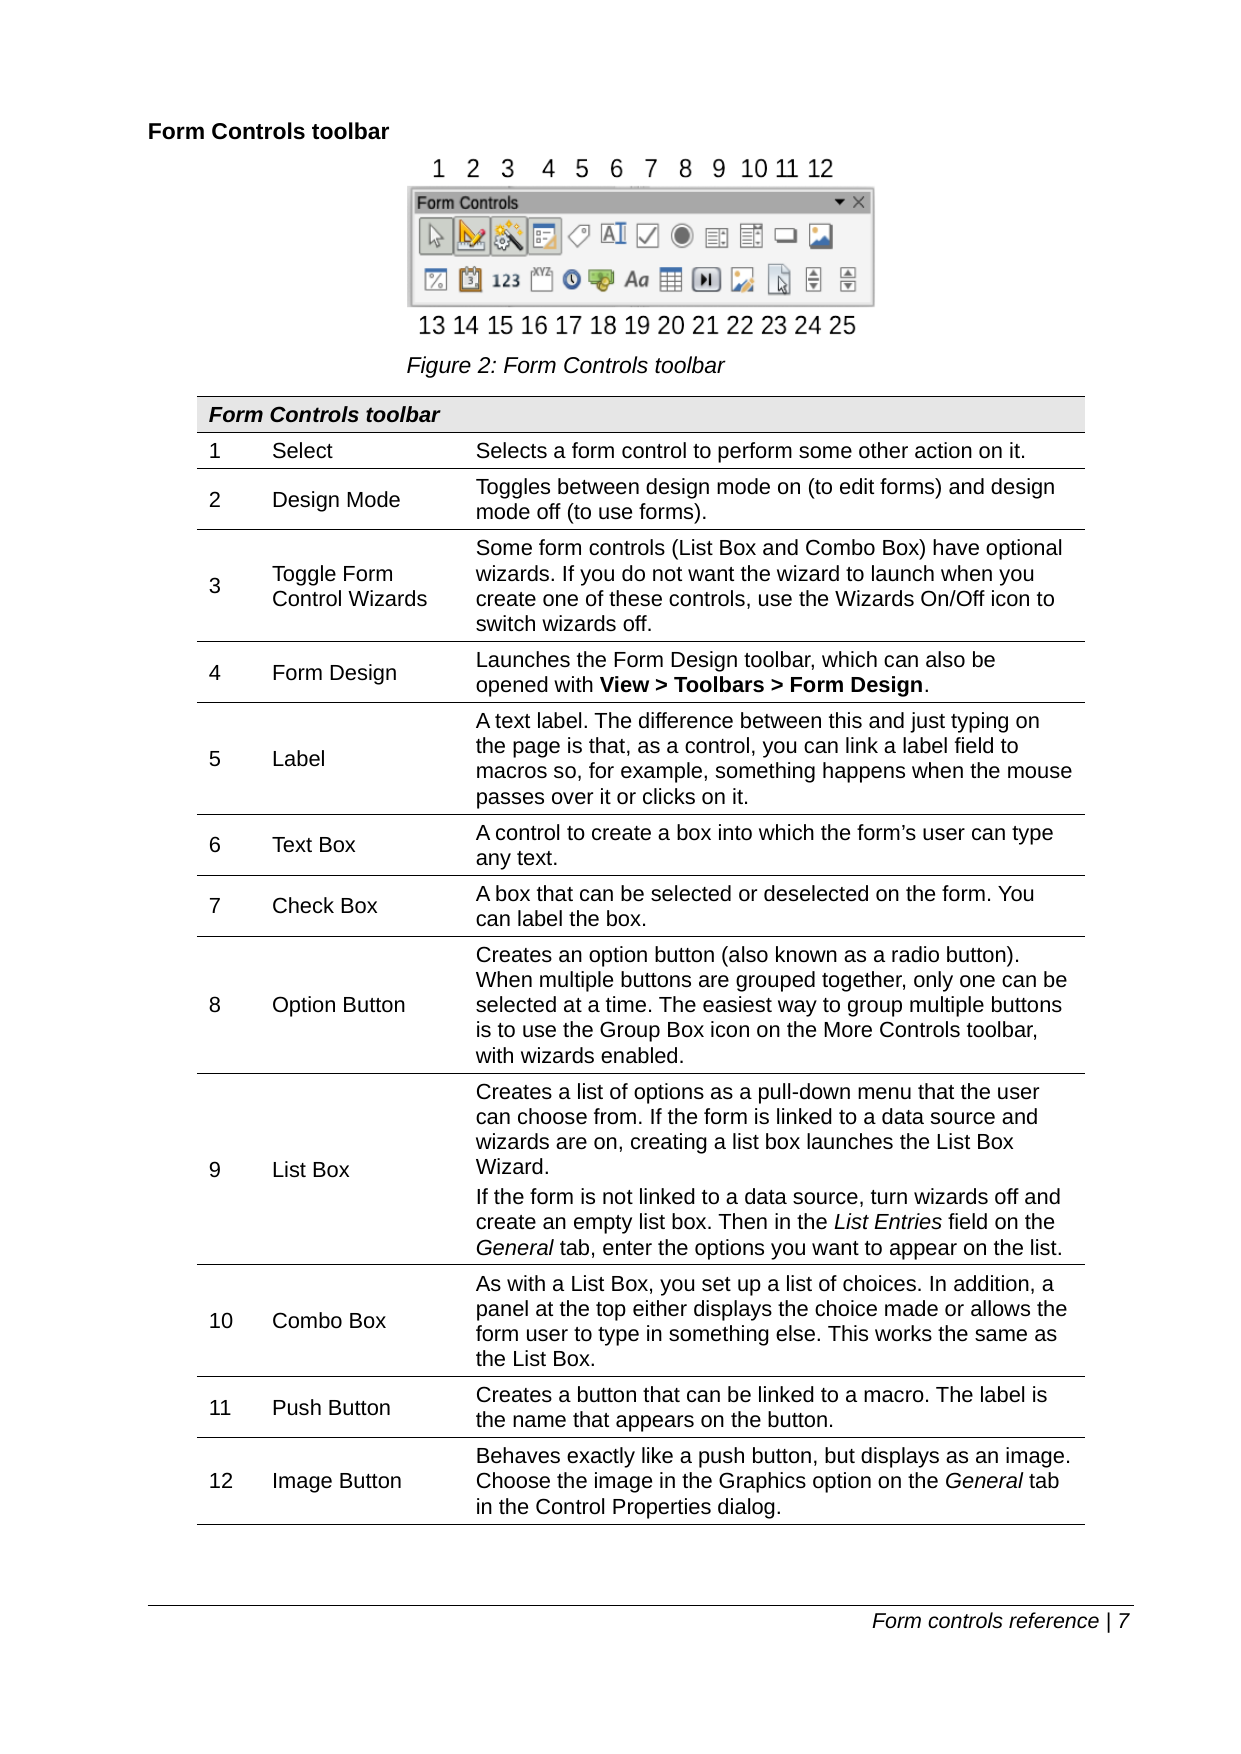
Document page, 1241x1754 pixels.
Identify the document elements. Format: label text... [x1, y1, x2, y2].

table_cell 5 [197, 703, 260, 813]
table_cell 8 [197, 937, 260, 1072]
table_cell 7 [197, 876, 260, 936]
table_cell 9 [197, 1074, 260, 1264]
table_cell Push Button [260, 1377, 464, 1437]
table_cell Creates a list of options as a pull-down menu that the user can choose from. If the form is linked to a data source and wizards are on, creating a list box launches the List Box Wizard. If the form is not linked to a data source, turn wizards off and create an empty list box. Then in the List Entries field on the General tab, enter the options you want to appear on the list. [464, 1074, 1085, 1264]
table_cell A text label. The difference between this and just typing on the page is that, as a control, you can link a label field to macros so, for example, something happens when the mouse passes over it or clicks on it. [464, 703, 1085, 813]
table_header Form Controls toolbar [197, 397, 464, 432]
table_cell Creates a button that can be linked to a macro. The label is the name that appears on the button. [464, 1377, 1085, 1437]
table_header [464, 397, 1085, 432]
table_cell Toggles between design mode on (to edit forms) and design mode off (to use forms). [464, 469, 1085, 529]
table_cell 4 [197, 642, 260, 702]
table_cell Selects a form control to perform some other action on it. [464, 433, 1085, 468]
table_cell Image Button [260, 1438, 464, 1523]
table_cell 3 [197, 530, 260, 641]
table_cell Launches the Form Design toolbar, which can also be opened with View > Toolbars > Form Design. [464, 642, 1085, 702]
table_cell Design Mode [260, 469, 464, 529]
table_cell Form Design [260, 642, 464, 702]
table_cell 6 [197, 815, 260, 874]
table_cell A control to create a box into which the form’s user can type any text. [464, 815, 1085, 874]
table_cell 11 [197, 1377, 260, 1437]
table_cell 10 [197, 1265, 260, 1376]
table_cell Toggle Form Control Wizards [260, 530, 464, 641]
table_cell Creates an option button (also known as a radio button). When multiple buttons are grouped together, only one can be selected at a time. The easiest way to group multiple buttons is to use the Group Box icon on the More Controls toolbar, with wizards enabled. [464, 937, 1085, 1072]
table_cell Check Box [260, 876, 464, 936]
table_cell 1 [197, 433, 260, 468]
table_cell 2 [197, 469, 260, 529]
table_cell Some form controls (List Box and Combo Box) have optional wizards. If you do not want the wizard to launch when you create one of these controls, use the Wizards On/Off icon to switch wizards off. [464, 530, 1085, 641]
table_cell Text Box [260, 815, 464, 874]
table_cell As with a List Box, you set up a list of choices. In addition, a panel at the top either displays the choice made or allows the form user to type in something else. This works the same as the List Box. [464, 1265, 1085, 1376]
table_cell Behaves exactly like a push button, but displays as an image. Choose the image in the Graphics option on the General tab in the Control Properties dialog. [464, 1438, 1085, 1523]
table_cell List Box [260, 1074, 464, 1264]
text Figure 2: Form Controls toolbar [406, 352, 875, 378]
table_cell Combo Box [260, 1265, 464, 1376]
picture [406, 157, 876, 335]
table_cell Select [260, 433, 464, 468]
table_cell Label [260, 703, 464, 813]
table_cell A box that can be selected or deselected on the form. You can label the box. [464, 876, 1085, 936]
table_cell 12 [197, 1438, 260, 1523]
table_cell Option Button [260, 937, 464, 1072]
text Form Controls toolbar [148, 118, 1134, 144]
